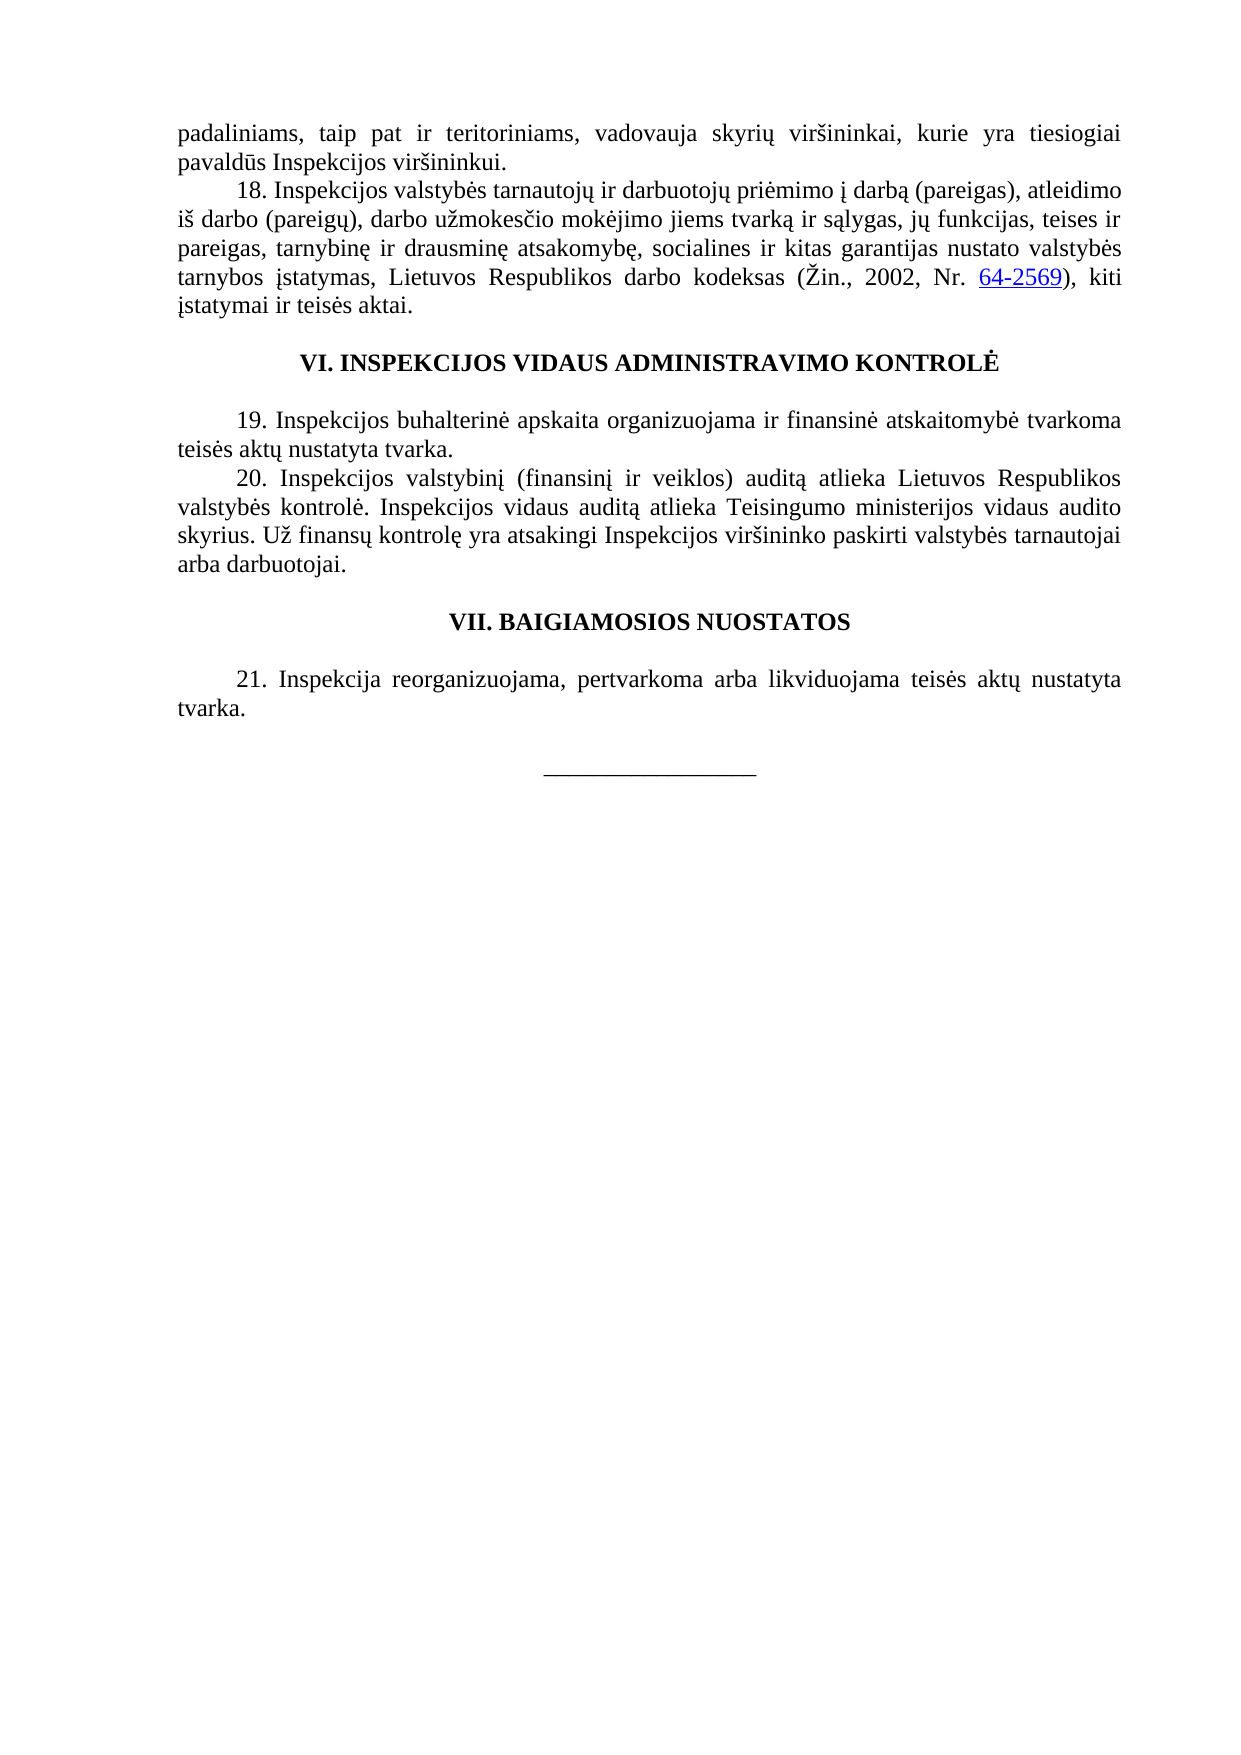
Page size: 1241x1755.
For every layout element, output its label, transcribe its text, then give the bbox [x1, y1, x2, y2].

text 18. Inspekcijos valstybės tarnautojų ir darbuotojų priėmimo į darbą (pareigas), atleidimo iš darbo (pareigų), darbo užmokesčio mokėjimo jiems tvarką ir sąlygas, jų funkcijas, teises ir pareigas, tarnybinę ir drausminę atsakomybę, socialines ir kitas garantijas nustato valstybės tarnybos įstatymas, Lietuvos Respublikos darbo kodeksas (Žin., 2002, Nr. 64-2569), kiti įstatymai ir teisės aktai. [177, 176, 1122, 319]
text 20. Inspekcijos valstybinį (finansinį ir veiklos) auditą atlieka Lietuvos Respublikos valstybės kontrolė. Inspekcijos vidaus auditą atlieka Teisingumo ministerijos vidaus audito skyrius. Už finansų kontrolę yra atsakingi Inspekcijos viršininko paskirti valstybės tarnautojai arba darbuotojai. [177, 463, 1122, 578]
text VII. BAIGIAMOSIOS NUOSTATOS [177, 607, 1122, 636]
text VI. INSPEKCIJOS VIDAUS ADMINISTRAVIMO KONTROLĖ [177, 348, 1122, 377]
text _________________ [177, 751, 1122, 779]
text 19. Inspekcijos buhalterinė apskaita organizuojama ir finansinė atskaitomybė tvarkoma teisės aktų nustatyta tvarka. [177, 406, 1122, 463]
text 21. Inspekcija reorganizuojama, pertvarkoma arba likviduojama teisės aktų nustatyta tvarka. [177, 664, 1122, 722]
text padaliniams, taip pat ir teritoriniams, vadovauja skyrių viršininkai, kurie yra tiesiogiai pavaldūs Inspekcijos viršininkui. [177, 118, 1122, 176]
